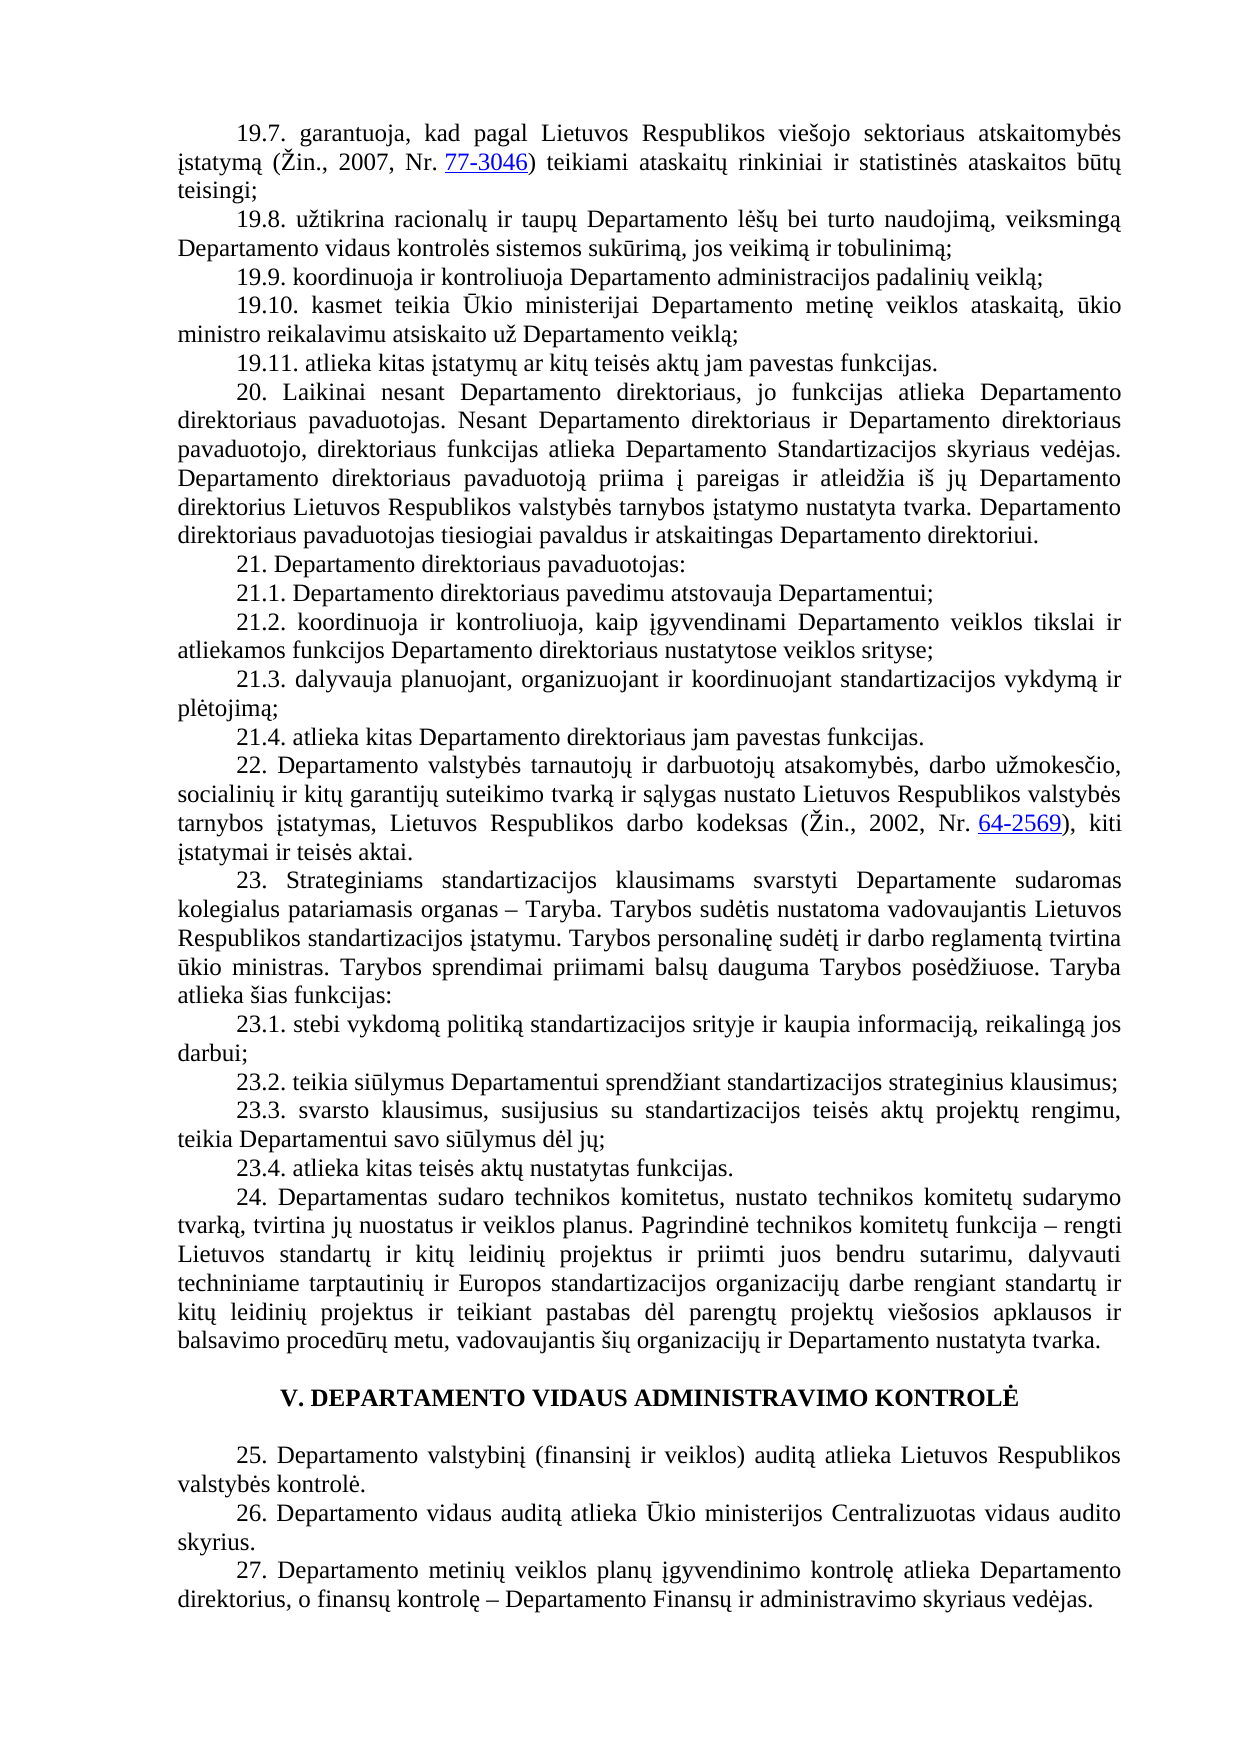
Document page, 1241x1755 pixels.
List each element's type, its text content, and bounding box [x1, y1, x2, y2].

text 21.2. koordinuoja ir kontroliuoja, kaip įgyvendinami Departamento veiklos tikslai ir atliekamos funkcijos Departamento direktoriaus nustatytose veiklos srityse; [177, 607, 1122, 664]
text 21. Departamento direktoriaus pavaduotojas: [177, 549, 1122, 578]
text 23.1. stebi vykdomą politiką standartizacijos srityje ir kaupia informaciją, reikalingą jos darbui; [177, 1009, 1122, 1067]
text 19.7. garantuoja, kad pagal Lietuvos Respublikos viešojo sektoriaus atskaitomybės įstatymą (Žin., 2007, Nr. 77-3046) teikiami ataskaitų rinkiniai ir statistinės ataskaitos būtų teisingi; [177, 118, 1122, 204]
text 26. Departamento vidaus auditą atlieka Ūkio ministerijos Centralizuotas vidaus audito skyrius. [177, 1498, 1122, 1556]
text 23.4. atlieka kitas teisės aktų nustatytas funkcijas. [177, 1153, 1122, 1182]
text 19.8. užtikrina racionalų ir taupų Departamento lėšų bei turto naudojimą, veiksmingą Departamento vidaus kontrolės sistemos sukūrimą, jos veikimą ir tobulinimą; [177, 204, 1122, 262]
text 21.1. Departamento direktoriaus pavedimu atstovauja Departamentui; [177, 578, 1122, 607]
text 19.9. koordinuoja ir kontroliuoja Departamento administracijos padalinių veiklą; [177, 262, 1122, 291]
text 23. Strateginiams standartizacijos klausimams svarstyti Departamente sudaromas kolegialus patariamasis organas – Taryba. Tarybos sudėtis nustatoma vadovaujantis Lietuvos Respublikos standartizacijos įstatymu. Tarybos personalinę sudėtį ir darbo reglamentą tvirtina ūkio ministras. Tarybos sprendimai priimami balsų dauguma Tarybos posėdžiuose. Taryba atlieka šias funkcijas: [177, 866, 1122, 1009]
text 19.10. kasmet teikia Ūkio ministerijai Departamento metinę veiklos ataskaitą, ūkio ministro reikalavimu atsiskaito už Departamento veiklą; [177, 291, 1122, 348]
text 21.3. dalyvauja planuojant, organizuojant ir koordinuojant standartizacijos vykdymą ir plėtojimą; [177, 664, 1122, 722]
text 23.3. svarsto klausimus, susijusius su standartizacijos teisės aktų projektų rengimu, teikia Departamentui savo siūlymus dėl jų; [177, 1096, 1122, 1153]
text 25. Departamento valstybinį (finansinį ir veiklos) auditą atlieka Lietuvos Respublikos valstybės kontrolė. [177, 1441, 1122, 1498]
text 24. Departamentas sudaro technikos komitetus, nustato technikos komitetų sudarymo tvarką, tvirtina jų nuostatus ir veiklos planus. Pagrindinė technikos komitetų funkcija – rengti Lietuvos standartų ir kitų leidinių projektus ir priimti juos bendru sutarimu, dalyvauti techniniame tarptautinių ir Europos standartizacijos organizacijų darbe rengiant standartų ir kitų leidinių projektus ir teikiant pastabas dėl parengtų projektų viešosios apklausos ir balsavimo procedūrų metu, vadovaujantis šių organizacijų ir Departamento nustatyta tvarka. [177, 1182, 1122, 1354]
text 21.4. atlieka kitas Departamento direktoriaus jam pavestas funkcijas. [177, 722, 1122, 751]
text 23.2. teikia siūlymus Departamentui sprendžiant standartizacijos strateginius klausimus; [177, 1067, 1122, 1096]
text 19.11. atlieka kitas įstatymų ar kitų teisės aktų jam pavestas funkcijas. [177, 348, 1122, 377]
text 27. Departamento metinių veiklos planų įgyvendinimo kontrolę atlieka Departamento direktorius, o finansų kontrolę – Departamento Finansų ir administravimo skyriaus vedėjas. [177, 1556, 1122, 1613]
text V. Departamento vidaus administravimo kontrolė [177, 1383, 1122, 1412]
text 20. Laikinai nesant Departamento direktoriaus, jo funkcijas atlieka Departamento direktoriaus pavaduotojas. Nesant Departamento direktoriaus ir Departamento direktoriaus pavaduotojo, direktoriaus funkcijas atlieka Departamento Standartizacijos skyriaus vedėjas. Departamento direktoriaus pavaduotoją priima į pareigas ir atleidžia iš jų Departamento direktorius Lietuvos Respublikos valstybės tarnybos įstatymo nustatyta tvarka. Departamento direktoriaus pavaduotojas tiesiogiai pavaldus ir atskaitingas Departamento direktoriui. [177, 377, 1122, 549]
text 22. Departamento valstybės tarnautojų ir darbuotojų atsakomybės, darbo užmokesčio, socialinių ir kitų garantijų suteikimo tvarką ir sąlygas nustato Lietuvos Respublikos valstybės tarnybos įstatymas, Lietuvos Respublikos darbo kodeksas (Žin., 2002, Nr. 64-2569), kiti įstatymai ir teisės aktai. [177, 751, 1122, 866]
